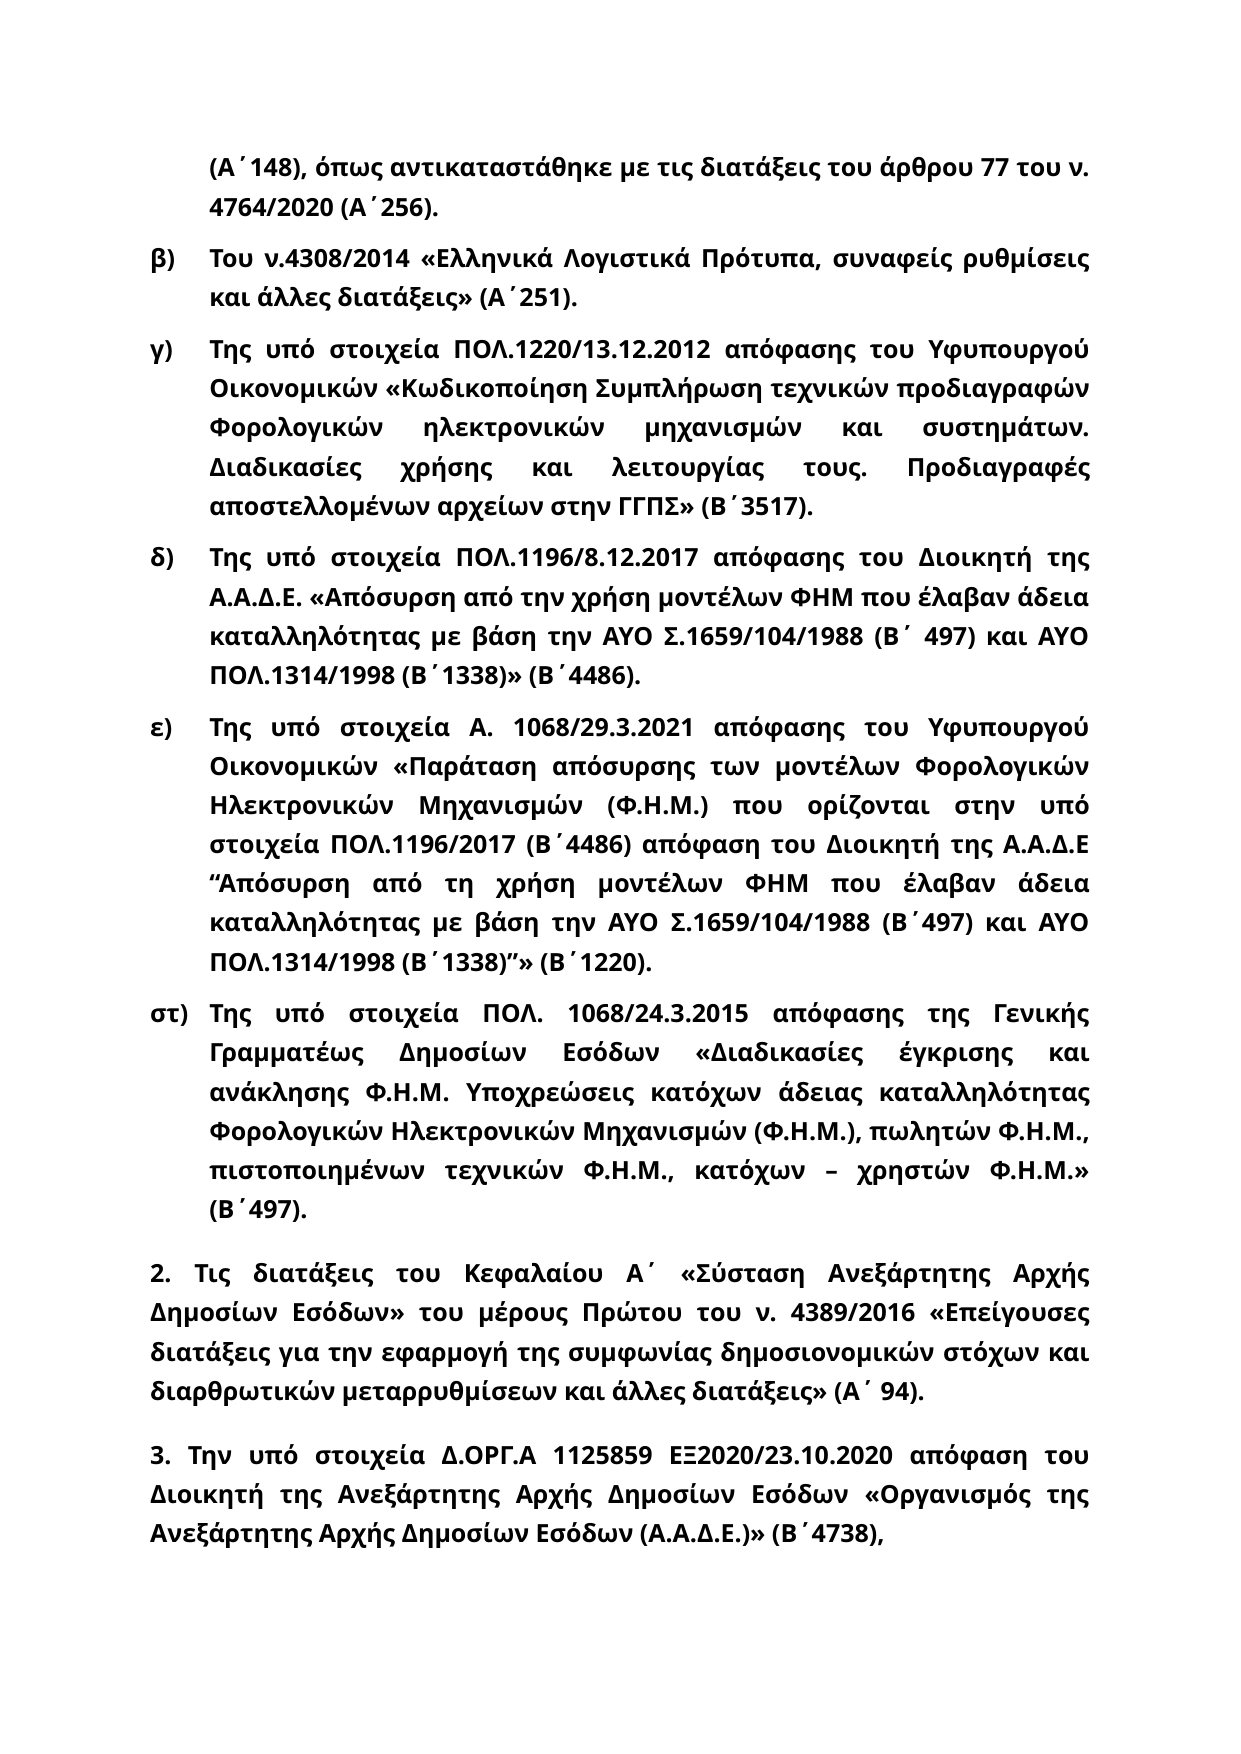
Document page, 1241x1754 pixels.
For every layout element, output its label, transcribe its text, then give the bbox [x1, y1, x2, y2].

list (Α΄148), όπως αντικαταστάθηκε με τις διατάξεις του άρθρου 77 του ν. 4764/2020 (Α΄256). [150, 150, 1090, 223]
list στ) Της υπό στοιχεία ΠΟΛ. 1068/24.3.2015 απόφασης της Γενικής Γραμματέως Δημοσίων Εσόδων «Διαδικασίες έγκρισης και ανάκλησης Φ.Η.Μ. Υποχρεώσεις κατόχων άδειας καταλληλότητας Φορολογικών Ηλεκτρονικών Μηχανισμών (Φ.Η.Μ.), πωλητών Φ.Η.Μ., πιστοποιημένων τεχνικών Φ.Η.Μ., κατόχων – χρηστών Φ.Η.Μ.» (Β΄497). [150, 996, 1090, 1226]
list δ) Της υπό στοιχεία ΠΟΛ.1196/8.12.2017 απόφασης του Διοικητή της Α.Α.Δ.Ε. «Απόσυρση από την χρήση μοντέλων ΦΗΜ που έλαβαν άδεια καταλληλότητας με βάση την ΑΥΟ Σ.1659/104/1988 (Β΄ 497) και ΑΥΟ ΠΟΛ.1314/1998 (Β΄1338)» (Β΄4486). [150, 540, 1090, 692]
list γ) Της υπό στοιχεία ΠΟΛ.1220/13.12.2012 απόφασης του Υφυπουργού Οικονομικών «Κωδικοποίηση Συμπλήρωση τεχνικών προδιαγραφών Φορολογικών ηλεκτρονικών μηχανισμών και συστημάτων. Διαδικασίες χρήσης και λειτουργίας τους. Προδιαγραφές αποστελλομένων αρχείων στην ΓΓΠΣ» (Β΄3517). [150, 332, 1090, 522]
list β) Του ν.4308/2014 «Ελληνικά Λογιστικά Πρότυπα, συναφείς ρυθμίσεις και άλλες διατάξεις» (Α΄251). [150, 241, 1090, 314]
text 2. Τις διατάξεις του Κεφαλαίου Α΄ «Σύσταση Ανεξάρτητης Αρχής Δημοσίων Εσόδων» του μέρους Πρώτου του ν. 4389/2016 «Επείγουσες διατάξεις για την εφαρμογή της συμφωνίας δημοσιονομικών στόχων και διαρθρωτικών μεταρρυθμίσεων και άλλες διατάξεις» (Α΄ 94). [150, 1256, 1090, 1407]
list ε) Της υπό στοιχεία Α. 1068/29.3.2021 απόφασης του Υφυπουργού Οικονομικών «Παράταση απόσυρσης των μοντέλων Φορολογικών Ηλεκτρονικών Μηχανισμών (Φ.Η.Μ.) που ορίζονται στην υπό στοιχεία ΠΟΛ.1196/2017 (Β΄4486) απόφαση του Διοικητή της Α.Α.Δ.Ε “Απόσυρση από τη χρήση μοντέλων ΦΗΜ που έλαβαν άδεια καταλληλότητας με βάση την ΑΥΟ Σ.1659/104/1988 (Β΄497) και ΑΥΟ ΠΟΛ.1314/1998 (Β΄1338)”» (Β΄1220). [150, 709, 1090, 978]
text 3. Την υπό στοιχεία Δ.ΟΡΓ.Α 1125859 ΕΞ2020/23.10.2020 απόφαση του Διοικητή της Ανεξάρτητης Αρχής Δημοσίων Εσόδων «Οργανισμός της Ανεξάρτητης Αρχής Δημοσίων Εσόδων (Α.Α.Δ.Ε.)» (Β΄4738), [150, 1437, 1090, 1550]
